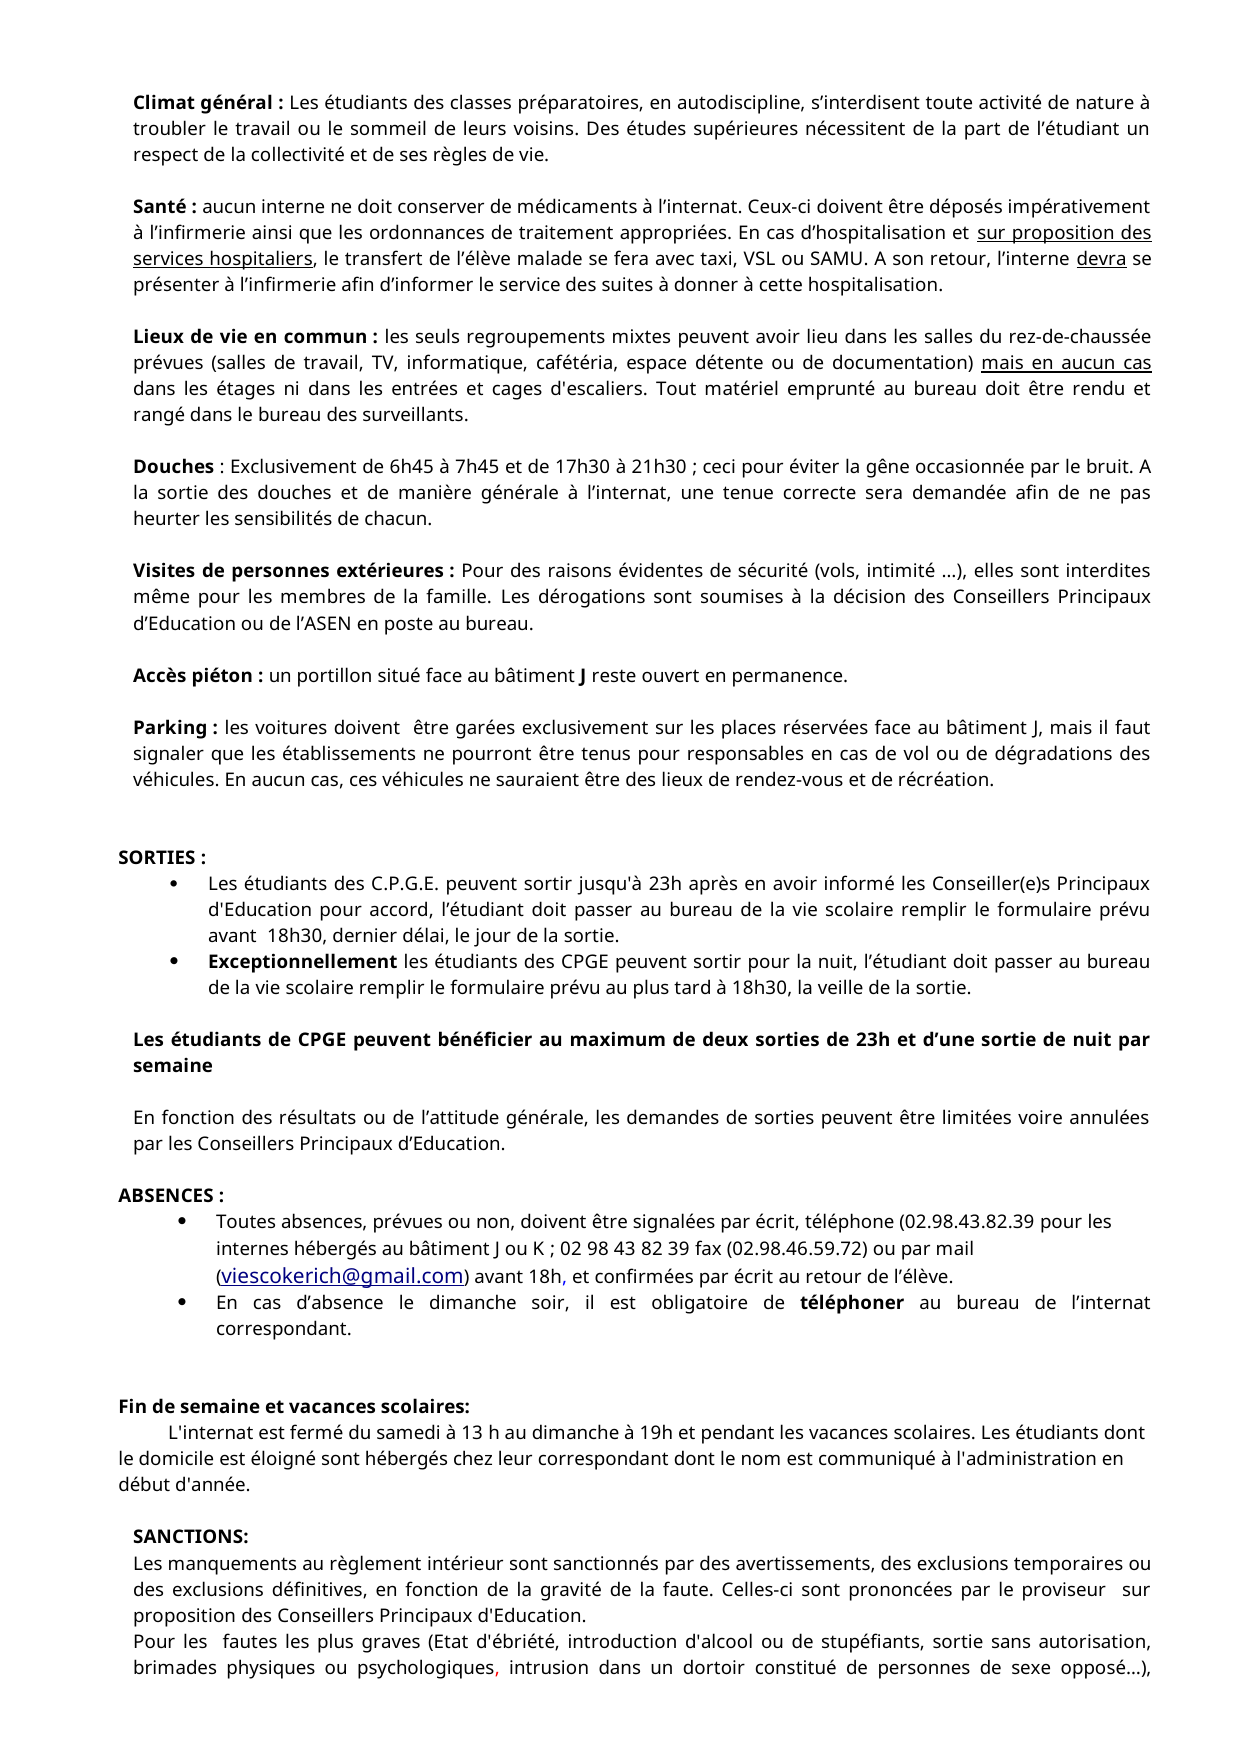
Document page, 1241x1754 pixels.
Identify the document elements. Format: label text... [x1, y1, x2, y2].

text L'internat est fermé du samedi à 13 h au dimanche à 19h et pendant les vacances scolaires. Les étudiants dont le domicile est éloigné sont hébergés chez leur correspondant dont le nom est communiqué à l'administration en début d'année. [118, 1419, 1152, 1497]
text Lieux de vie en commun : les seuls regroupements mixtes peuvent avoir lieu dans les salles du rez-de-chaussée prévues (salles de travail, TV, informatique, cafétéria, espace détente ou de documentation) mais en aucun cas dans les étages ni dans les entrées et cages d'escaliers. Tout matériel emprunté au bureau doit être rendu et rangé dans le bureau des surveillants. [133, 323, 1152, 427]
text Les étudiants de CPGE peuvent bénéficier au maximum de deux sorties de 23h et d’une sortie de nuit par semaine [133, 1026, 1152, 1078]
list Exceptionnellement les étudiants des CPGE peuvent sortir pour la nuit, l’étudiant doit passer au bureau de la vie scolaire remplir le formulaire prévu au plus tard à 18h30, la veille de la sortie. [170, 948, 1152, 1000]
text Climat général : Les étudiants des classes préparatoires, en autodiscipline, s’interdisent toute activité de nature à troubler le travail ou le sommeil de leurs voisins. Des études supérieures nécessitent de la part de l’étudiant un respect de la collectivité et de ses règles de vie. [133, 89, 1152, 167]
text Pour les fautes les plus graves (Etat d'ébriété, introduction d'alcool ou de stupéfiants, sortie sans autorisation, brimades physiques ou psychologiques, intrusion dans un dortoir constitué de personnes de sexe opposé…), [133, 1628, 1152, 1680]
text En fonction des résultats ou de l’attitude générale, les demandes de sorties peuvent être limitées voire annulées par les Conseillers Principaux d’Education. [133, 1104, 1152, 1156]
text Parking : les voitures doivent être garées exclusivement sur les places réservées face au bâtiment J, mais il faut signaler que les établissements ne pourront être tenus pour responsables en cas de vol ou de dégradations des véhicules. En aucun cas, ces véhicules ne sauraient être des lieux de rendez-vous et de récréation. [133, 714, 1152, 792]
text SORTIES : [118, 844, 1152, 870]
list Les étudiants des C.P.G.E. peuvent sortir jusqu'à 23h après en avoir informé les Conseiller(e)s Principaux d'Education pour accord, l’étudiant doit passer au bureau de la vie scolaire remplir le formulaire prévu avant 18h30, dernier délai, le jour de la sortie. [170, 870, 1152, 948]
text Accès piéton : un portillon situé face au bâtiment J reste ouvert en permanence. [133, 662, 1152, 688]
text Santé : aucun interne ne doit conserver de médicaments à l’internat. Ceux-ci doivent être déposés impérativement à l’infirmerie ainsi que les ordonnances de traitement appropriées. En cas d’hospitalisation et sur proposition des services hospitaliers, le transfert de l’élève malade se fera avec taxi, VSL ou SAMU. A son retour, l’interne devra se présenter à l’infirmerie afin d’informer le service des suites à donner à cette hospitalisation. [133, 193, 1152, 297]
list Toutes absences, prévues ou non, doivent être signalées par écrit, téléphone (02.98.43.82.39 pour les internes hébergés au bâtiment J ou K ; 02 98 43 82 39 fax (02.98.46.59.72) ou par mail (viescokerich@gmail.com) avant 18h, et confirmées par écrit au retour de l’élève. [178, 1208, 1152, 1289]
text Visites de personnes extérieures : Pour des raisons évidentes de sécurité (vols, intimité …), elles sont interdites même pour les membres de la famille. Les dérogations sont soumises à la décision des Conseillers Principaux d’Education ou de l’ASEN en poste au bureau. [133, 557, 1152, 636]
list En cas d’absence le dimanche soir, il est obligatoire de téléphoner au bureau de l’internat correspondant. [178, 1289, 1152, 1341]
text ABSENCES : [118, 1182, 1152, 1208]
text Fin de semaine et vacances scolaires: [118, 1393, 1152, 1419]
text SANCTIONS: [133, 1523, 1152, 1549]
text Les manquements au règlement intérieur sont sanctionnés par des avertissements, des exclusions temporaires ou des exclusions définitives, en fonction de la gravité de la faute. Celles-ci sont prononcées par le proviseur sur proposition des Conseillers Principaux d'Education. [133, 1549, 1152, 1628]
text Douches : Exclusivement de 6h45 à 7h45 et de 17h30 à 21h30 ; ceci pour éviter la gêne occasionnée par le bruit. A la sortie des douches et de manière générale à l’internat, une tenue correcte sera demandée afin de ne pas heurter les sensibilités de chacun. [133, 453, 1152, 531]
